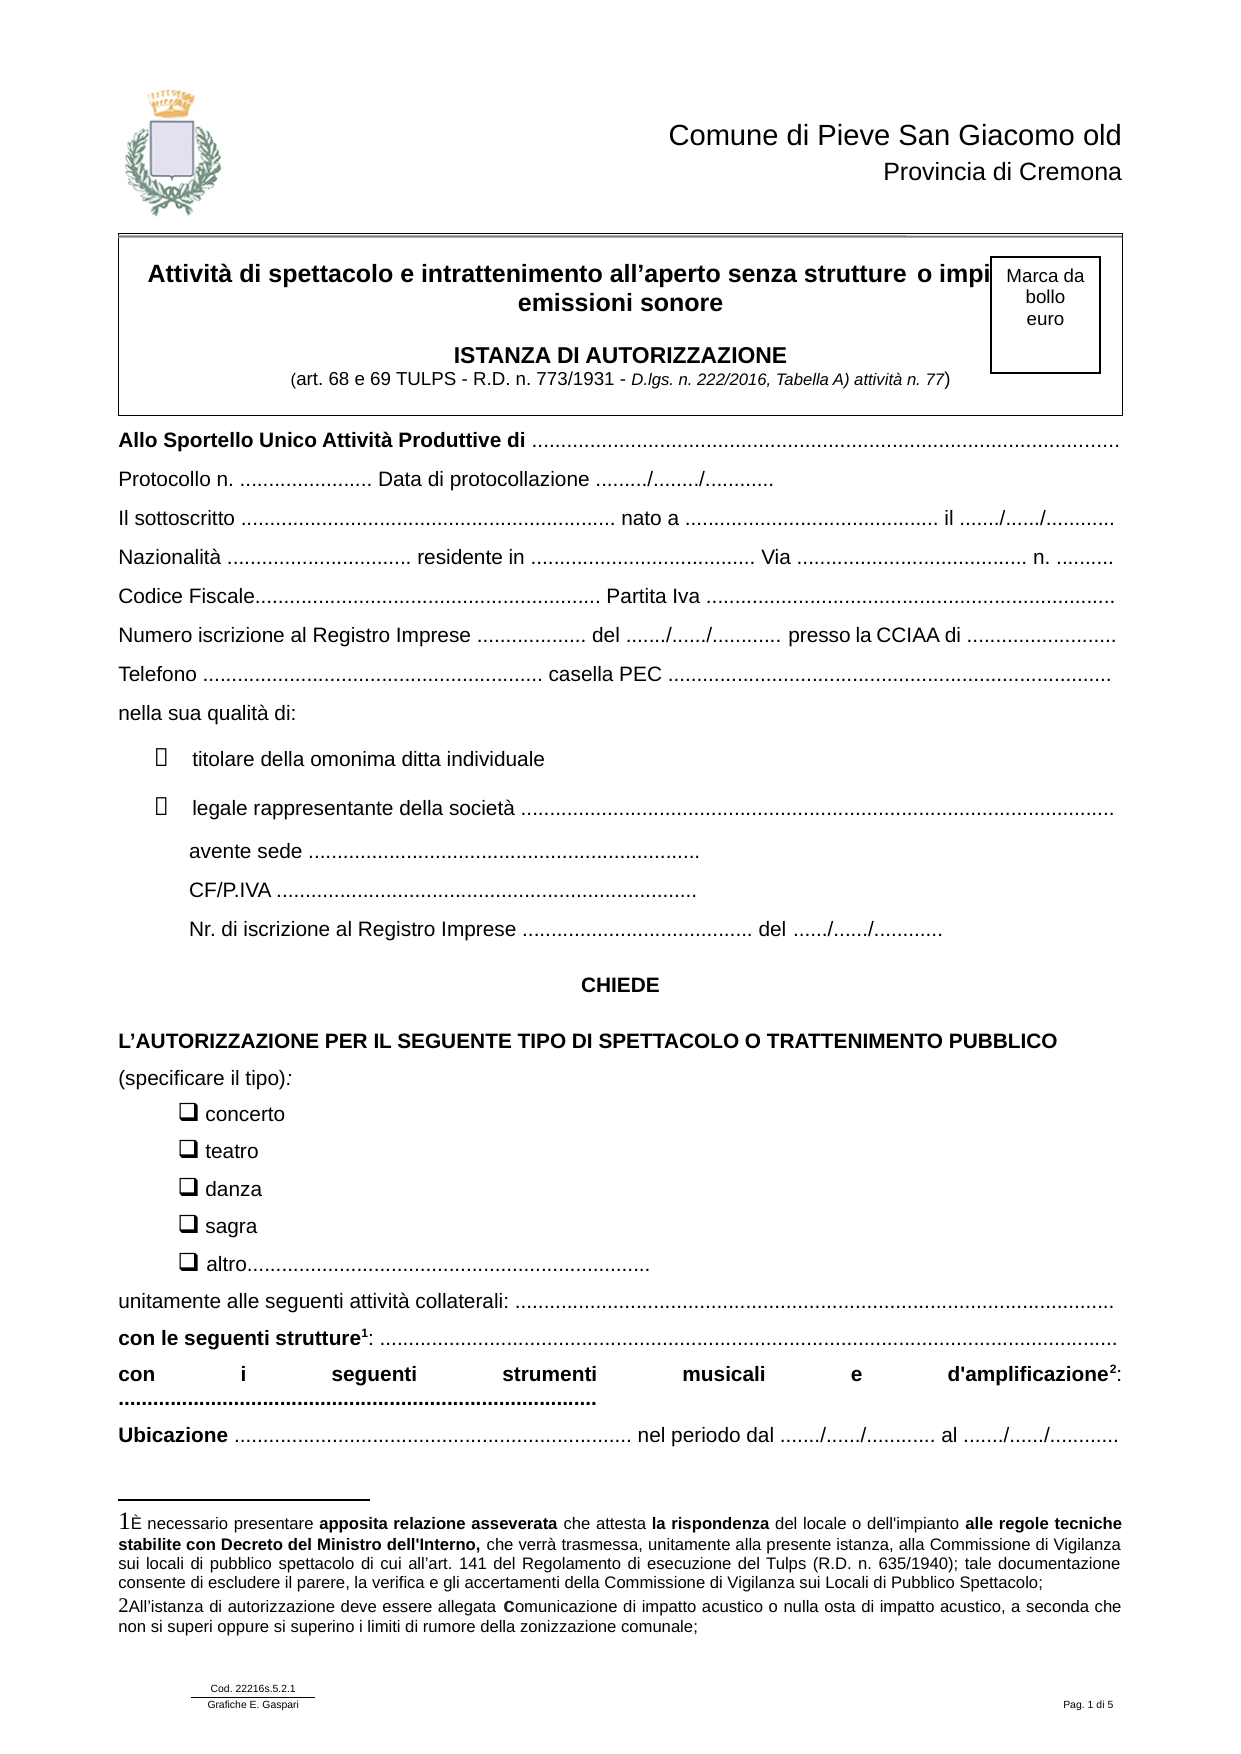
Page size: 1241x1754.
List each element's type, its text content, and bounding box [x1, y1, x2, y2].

text  danza [177, 1177, 1122, 1202]
text CHIEDE [118, 973, 1122, 997]
table_header Attività di spettacolo e intrattenimento all’aperto senza strutture o impianti, con emissioni sonore ISTANZA DI AUTORIZZAZIONE (art. 68 e 69 TULPS - R.D. n. 773/1931 - D.lgs. n. 222/2016, Tabella A) attività n. 77) [119, 238, 1122, 415]
text CF/P.IVA ......................................................................... [189, 878, 1122, 902]
text Nazionalità ................................ residente in ....................................... Via ........................................ n. .......... [118, 545, 1122, 569]
text Nr. di iscrizione al Registro Imprese ........................................ del ....../....../............ [189, 917, 1122, 941]
text All’istanza di autorizzazione deve essere allegata comunicazione di impatto acustico o nulla osta di impatto acustico, a seconda che non si superi oppure si superino i limiti di rumore della zonizzazione comunale; [118, 1592, 1122, 1636]
text nella sua qualità di: [118, 700, 1122, 724]
text  concerto [177, 1102, 1122, 1127]
text con le seguenti strutture: ................................................................................................................................ [118, 1326, 1122, 1350]
text  legale rappresentante della società ....................................................................................................... [153, 789, 1122, 823]
text Telefono ........................................................... casella PEC ............................................................................. [118, 661, 1122, 685]
text Protocollo n. ....................... Data di protocollazione ........./......../............ [118, 467, 1122, 491]
text Codice Fiscale............................................................ Partita Iva ....................................................................... [118, 584, 1122, 608]
text  titolare della omonima ditta individuale [153, 739, 1122, 773]
text avente sede .................................................................... [189, 839, 1122, 863]
text Provincia di Cremona [224, 157, 1122, 185]
picture [122, 87, 224, 219]
text L’AUTORIZZAZIONE PER IL SEGUENTE TIPO DI SPETTACOLO O TRATTENIMENTO PUBBLICO [118, 1029, 1122, 1053]
text Il sottoscritto ................................................................. nato a ............................................ il ......./....../............ [118, 506, 1122, 530]
text unitamente alle seguenti attività collaterali: ........................................................................................................ [118, 1289, 1122, 1313]
text  teatro [177, 1139, 1122, 1164]
text Comune di Pieve San Giacomo old [224, 118, 1122, 152]
text È necessario presentare apposita relazione asseverata che attesta la rispondenza del locale o dell'impianto alle regole tecniche stabilite con Decreto del Ministro dell'Interno, che verrà trasmessa, unitamente alla presente istanza, alla Commissione di Vigilanza sui locali di pubblico spettacolo di cui all’art. 141 del Regolamento di esecuzione del Tulps (R.D. n. 635/1940); tale documentazione consente di escludere il parere, la verifica e gli accertamenti della Commissione di Vigilanza sui Locali di Pubblico Spettacolo; [118, 1506, 1122, 1592]
text (specificare il tipo): [118, 1065, 1122, 1089]
text  altro...................................................................... [177, 1252, 1122, 1277]
text Ubicazione ..................................................................... nel periodo dal ......./....../............ al ......./....../............ [118, 1423, 1122, 1447]
text Allo Sportello Unico Attività Produttive di [118, 428, 1122, 452]
text con i seguenti strumenti musicali e d'amplificazione: ................................................................................... [118, 1362, 1122, 1410]
text  sagra [177, 1214, 1122, 1239]
text Numero iscrizione al Registro Imprese ................... del ......./....../............ presso la CCIAA di .......................... [118, 623, 1122, 647]
